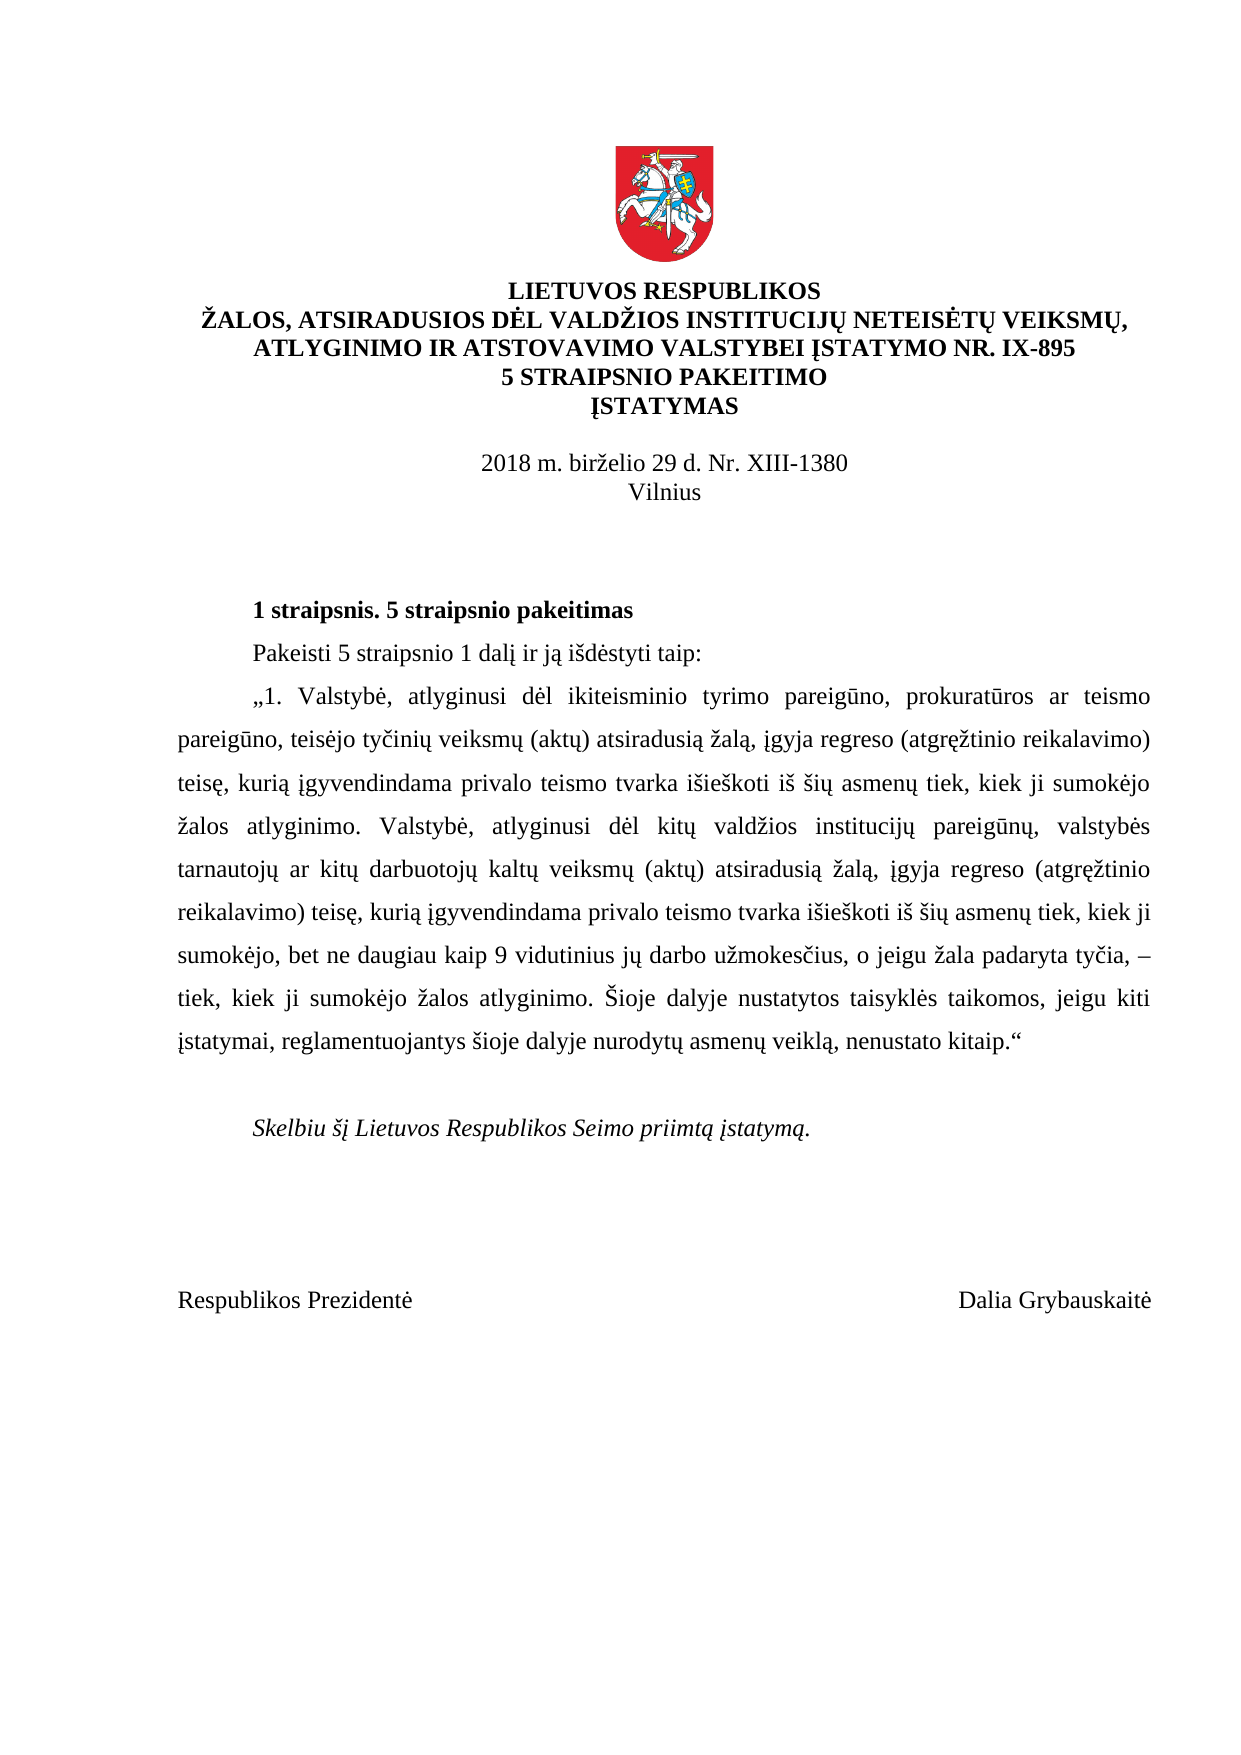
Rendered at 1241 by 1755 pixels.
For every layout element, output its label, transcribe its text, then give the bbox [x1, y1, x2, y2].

text 2018 m. birželio 29 d. Nr. XIII-1380 [177, 448, 1152, 477]
text LIETUVOS RESPUBLIKOS [177, 276, 1152, 305]
text Vilnius [177, 477, 1152, 506]
text Respublikos Prezidentė Dalia Grybauskaitė [177, 1285, 1152, 1314]
text ĮSTATYMAS [177, 391, 1152, 420]
text Skelbiu šį Lietuvos Respublikos Seimo priimtą įstatymą. [177, 1113, 1152, 1141]
text ŽALOS, ATSIRADUSIOS DĖL VALDŽIOS INSTITUCIJŲ NETEISĖTŲ VEIKSMŲ, ATLYGINIMO IR ATSTOVAVIMO VALSTYBEI ĮSTATYMO NR. IX-895 5 STRAIPSNIO PAKEITIMO [177, 305, 1152, 391]
text Pakeisti 5 straipsnio 1 dalį ir ją išdėstyti taip: [177, 638, 1152, 667]
text „1. Valstybė, atlyginusi dėl ikiteisminio tyrimo pareigūno, prokuratūros ar teismo pareigūno, teisėjo tyčinių veiksmų (aktų) atsiradusią žalą, įgyja regreso (atgręžtinio reikalavimo) teisę, kurią įgyvendindama privalo teismo tvarka išieškoti iš šių asmenų tiek, kiek ji sumokėjo žalos atlyginimo. Valstybė, atlyginusi dėl kitų valdžios institucijų pareigūnų, valstybės tarnautojų ar kitų darbuotojų kaltų veiksmų (aktų) atsiradusią žalą, įgyja regreso (atgręžtinio reikalavimo) teisę, kurią įgyvendindama privalo teismo tvarka išieškoti iš šių asmenų tiek, kiek ji sumokėjo, bet ne daugiau kaip 9 vidutinius jų darbo užmokesčius, o jeigu žala padaryta tyčia, – tiek, kiek ji sumokėjo žalos atlyginimo. Šioje dalyje nustatytos taisyklės taikomos, jeigu kiti įstatymai, reglamentuojantys šioje dalyje nurodytų asmenų veiklą, nenustato kitaip.“ [177, 681, 1152, 1055]
text 1 straipsnis. 5 straipsnio pakeitimas [177, 595, 1152, 624]
